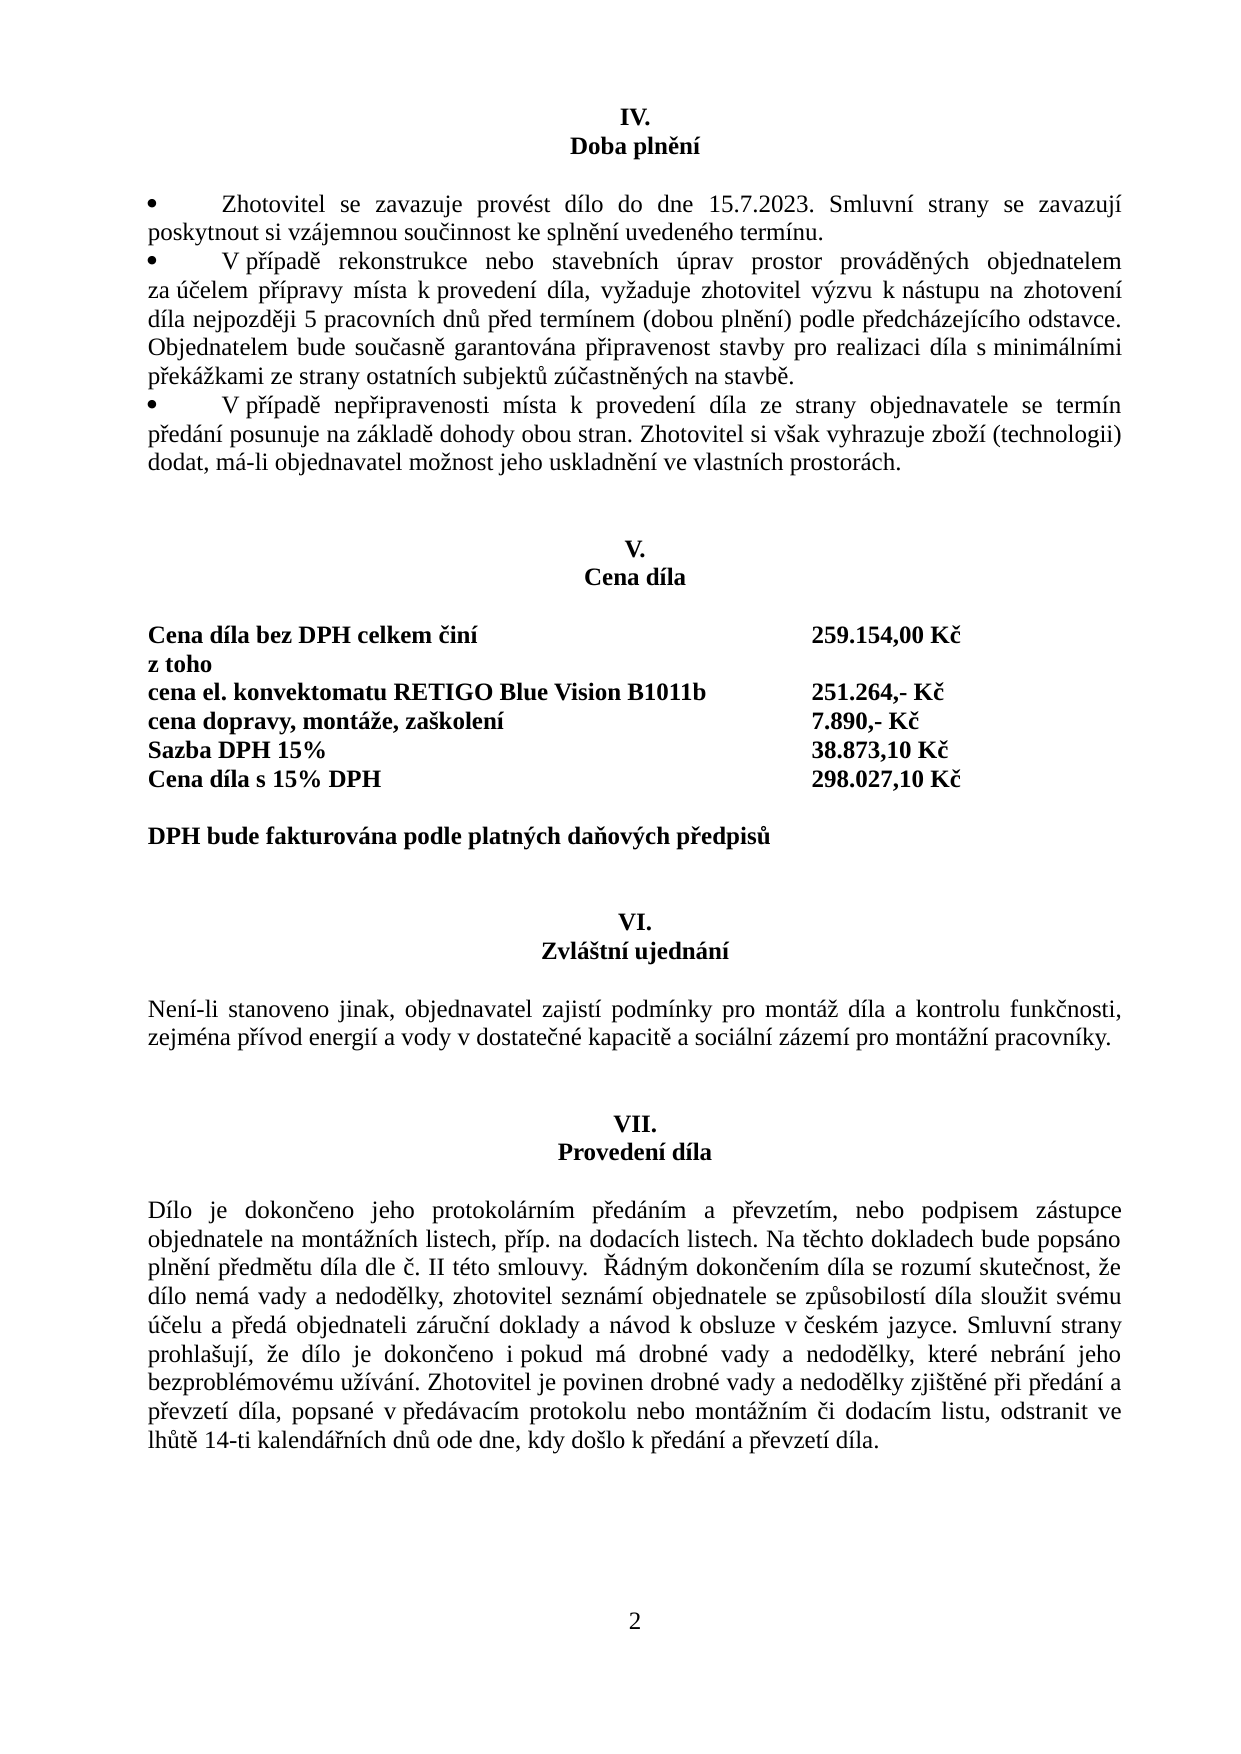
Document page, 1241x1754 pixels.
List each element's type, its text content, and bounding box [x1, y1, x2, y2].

text IV. [148, 102, 1122, 131]
text VI. [148, 907, 1122, 936]
list Zhotovitel se zavazuje provést dílo do dne 15.7.2023. Smluvní strany se zavazují poskytnout si vzájemnou součinnost ke splnění uvedeného termínu. [148, 189, 1122, 246]
text cena dopravy, montáže, zaškolení 7.890,- Kč [148, 706, 1122, 735]
list V případě rekonstrukce nebo stavebních úprav prostor prováděných objednatelem za účelem přípravy místa k provedení díla, vyžaduje zhotovitel výzvu k nástupu na zhotovení díla nejpozději 5 pracovních dnů před termínem (dobou plnění) podle předcházejícího odstavce. Objednatelem bude současně garantována připravenost stavby pro realizaci díla s minimálními překážkami ze strany ostatních subjektů zúčastněných na stavbě. [148, 246, 1122, 390]
text Cena díla s 15% DPH 298.027,10 Kč [148, 764, 1122, 792]
text Sazba DPH 15% 38.873,10 Kč [148, 735, 1122, 764]
text DPH bude fakturována podle platných daňových předpisů [148, 821, 1122, 850]
text Zvláštní ujednání [148, 936, 1122, 965]
text Provedení díla [148, 1137, 1122, 1166]
list V případě nepřipravenosti místa k provedení díla ze strany objednavatele se termín předání posunuje na základě dohody obou stran. Zhotovitel si však vyhrazuje zboží (technologii) dodat, má-li objednavatel možnost jeho uskladnění ve vlastních prostorách. [148, 390, 1122, 476]
text Cena díla [148, 562, 1122, 591]
text cena el. konvektomatu RETIGO Blue Vision B1011b 251.264,- Kč [148, 677, 1122, 706]
text Není-li stanoveno jinak, objednavatel zajistí podmínky pro montáž díla a kontrolu funkčnosti, zejména přívod energií a vody v dostatečné kapacitě a sociální zázemí pro montážní pracovníky. [148, 994, 1122, 1051]
text z toho [148, 649, 1122, 677]
text VII. [148, 1109, 1122, 1137]
text V. [148, 534, 1122, 562]
text Cena díla bez DPH celkem činí 259.154,00 Kč [148, 620, 1122, 649]
text Dílo je dokončeno jeho protokolárním předáním a převzetím, nebo podpisem zástupce objednatele na montážních listech, příp. na dodacích listech. Na těchto dokladech bude popsáno plnění předmětu díla dle č. II této smlouvy. Řádným dokončením díla se rozumí skutečnost, že dílo nemá vady a nedodělky, zhotovitel seznámí objednatele se způsobilostí díla sloužit svému účelu a předá objednateli záruční doklady a návod k obsluze v českém jazyce. Smluvní strany prohlašují, že dílo je dokončeno i pokud má drobné vady a nedodělky, které nebrání jeho bezproblémovému užívání. Zhotovitel je povinen drobné vady a nedodělky zjištěné při předání a převzetí díla, popsané v předávacím protokolu nebo montážním či dodacím listu, odstranit ve lhůtě 14-ti kalendářních dnů ode dne, kdy došlo k předání a převzetí díla. [148, 1195, 1122, 1454]
text Doba plnění [148, 131, 1122, 160]
